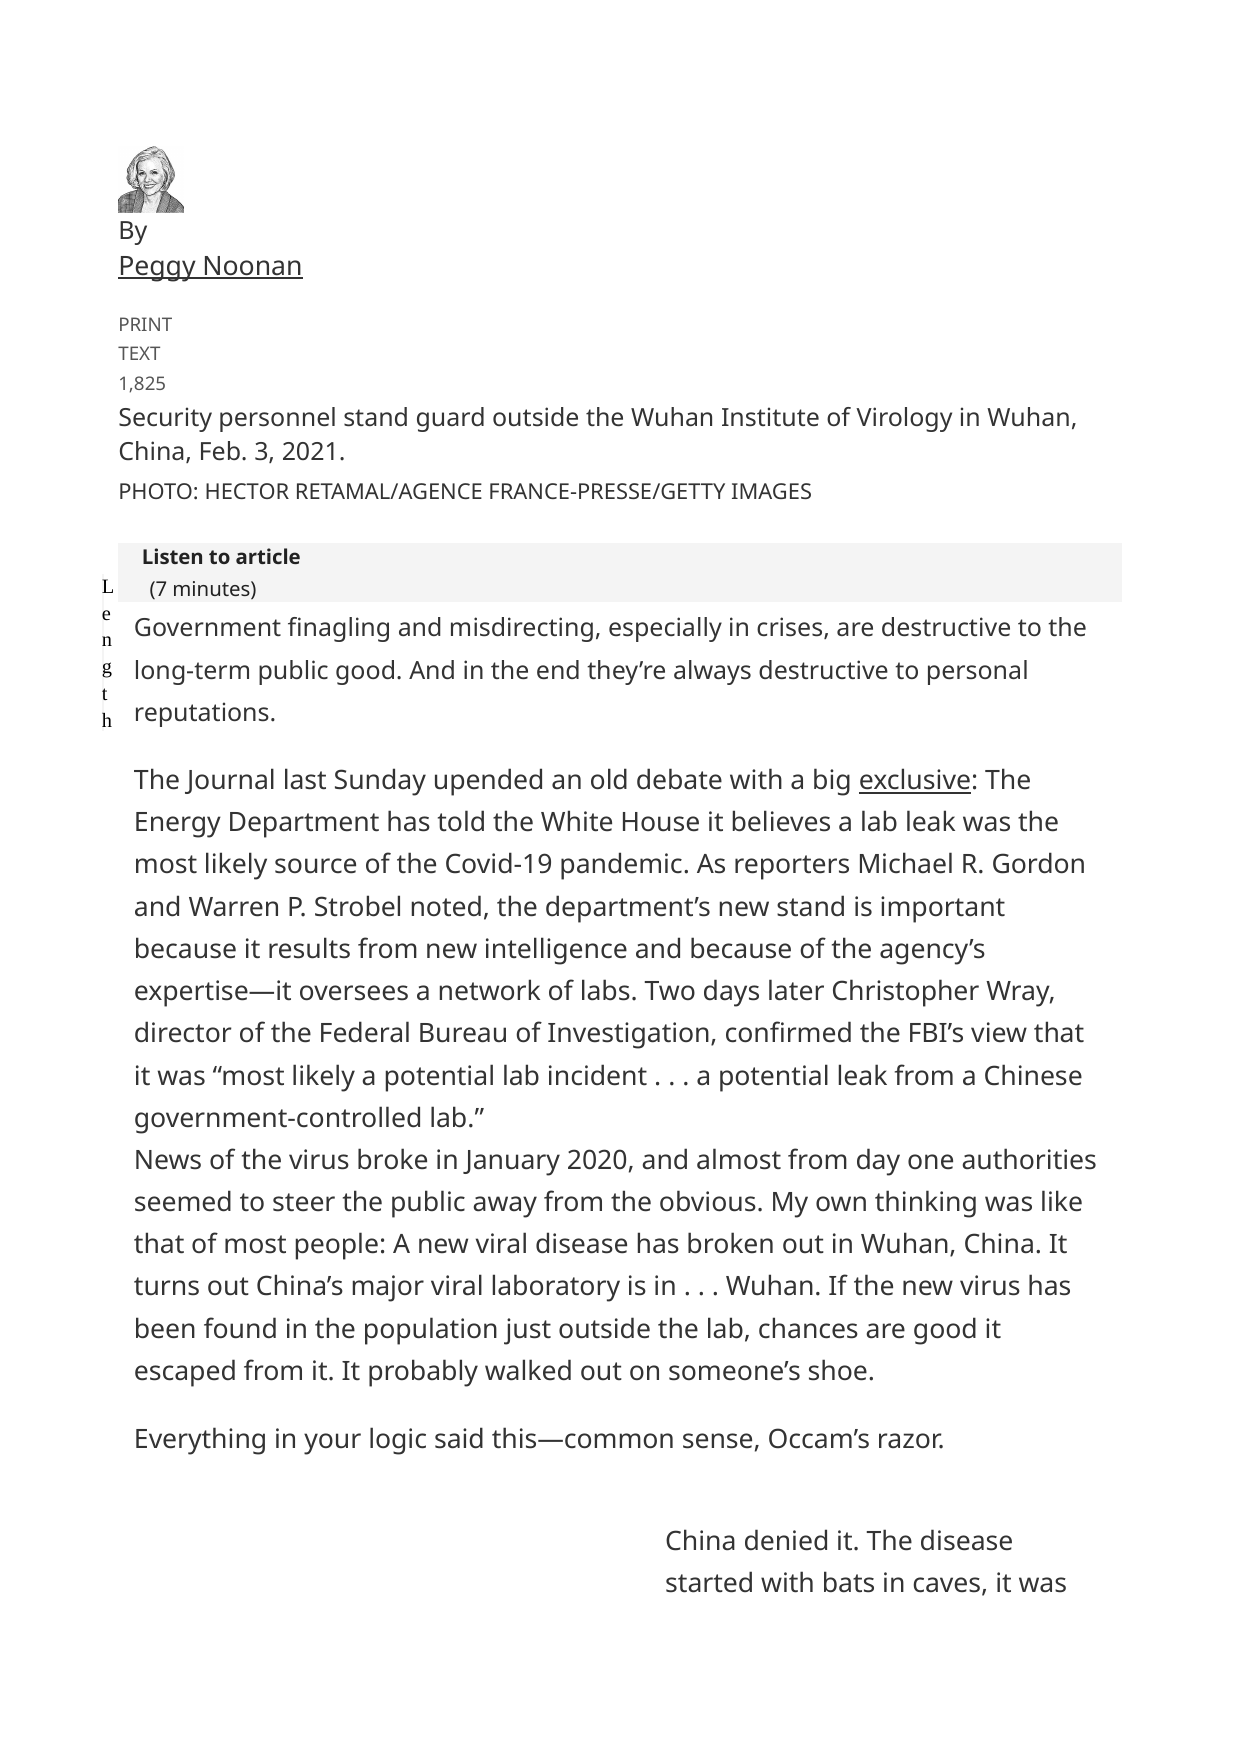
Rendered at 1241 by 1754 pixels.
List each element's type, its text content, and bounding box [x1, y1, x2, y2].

list PRINT [118, 311, 1106, 337]
text By [118, 212, 872, 247]
subtitle Security personnel stand guard outside the Wuhan Institute of Virology in Wuhan, China, Feb. 3, 2021. [118, 399, 1106, 468]
picture [118, 146, 184, 213]
text The Journal last Sunday upended an old debate with a big exclusive: The Energy Department has told the White House it believes a lab leak was the most likely source of the Covid-19 pandemic. As reporters Michael R. Gordon and Warren P. Strobel noted, the department’s new stand is important because it results from new intelligence and because of the agency’s expertise—it oversees a network of labs. Two days later Christopher Wray, director of the Federal Bureau of Investigation, confirmed the FBI’s view that it was “most likely a potential lab incident . . . a potential leak from a Chinese government-controlled lab.” [134, 755, 1106, 1135]
text Everything in your logic said this—common sense, Occam’s razor. [134, 1414, 1106, 1457]
text PHOTO: HECTOR RETAMAL/AGENCE FRANCE-PRESSE/GETTY IMAGES [118, 476, 1106, 506]
list 1,825 [118, 370, 1106, 396]
text Government finagling and misdirecting, especially in crises, are destructive to the long-term public good. And in the end they’re always destructive to personal reputations. [134, 602, 1106, 728]
text Peggy Noonan [118, 247, 872, 283]
text News of the virus broke in January 2020, and almost from day one authorities seemed to steer the public away from the obvious. My own thinking was like that of most people: A new viral disease has broken out in Wuhan, China. It turns out China’s major viral laboratory is in . . . Wuhan. If the new virus has been found in the population just outside the lab, chances are good it escaped from it. It probably walked out on someone’s shoe. [134, 1135, 1106, 1388]
text Listen to article [142, 543, 1106, 571]
text China denied it. The disease started with bats in caves, it was [134, 1516, 1106, 1601]
text (7 minutes) [149, 571, 1106, 602]
list TEXT [118, 341, 1106, 366]
